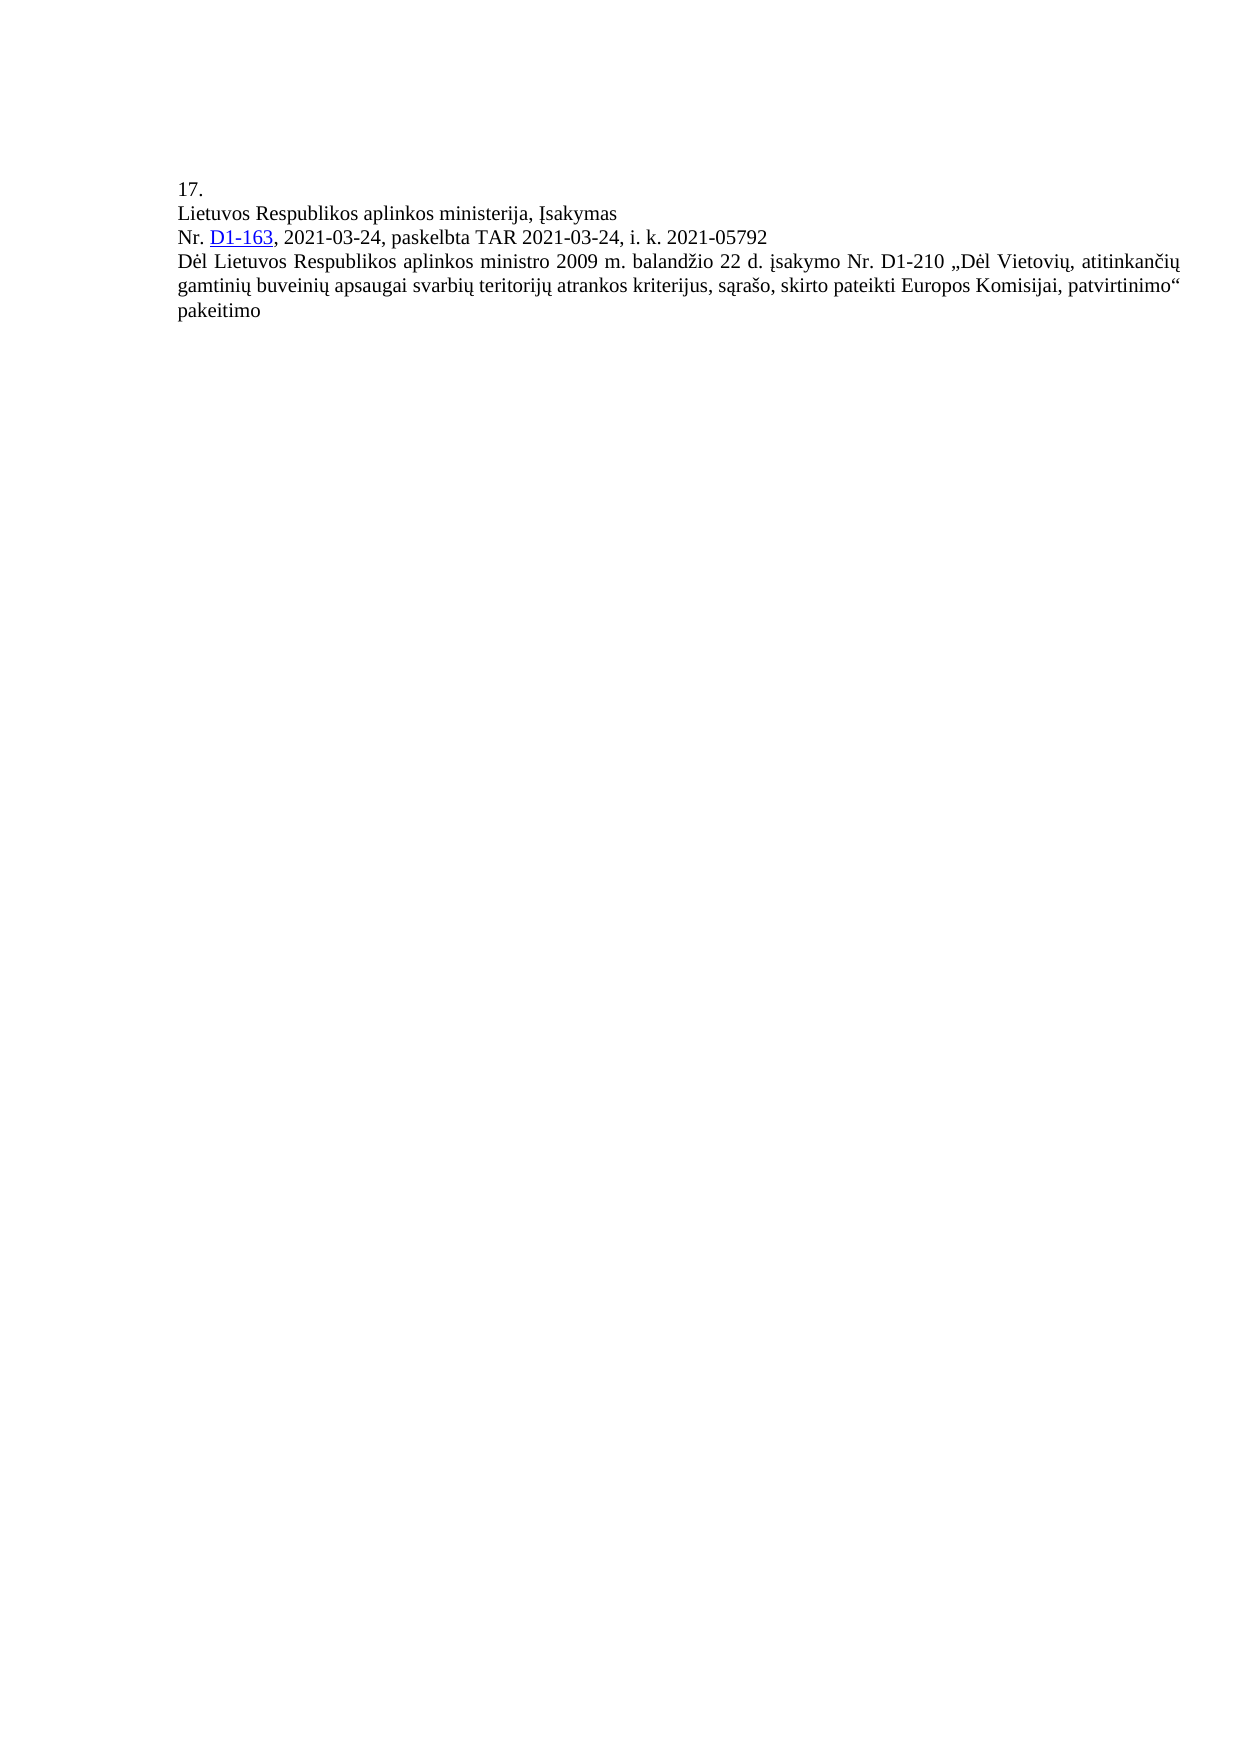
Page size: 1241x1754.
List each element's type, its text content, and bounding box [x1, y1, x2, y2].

text Dėl Lietuvos Respublikos aplinkos ministro 2009 m. balandžio 22 d. įsakymo Nr. D1-210 „Dėl Vietovių, atitinkančių gamtinių buveinių apsaugai svarbių teritorijų atrankos kriterijus, sąrašo, skirto pateikti Europos Komisijai, patvirtinimo“ pakeitimo [177, 249, 1181, 322]
text Lietuvos Respublikos aplinkos ministerija, Įsakymas [177, 201, 1181, 225]
text 17. [177, 177, 1181, 201]
text Nr. D1-163, 2021-03-24, paskelbta TAR 2021-03-24, i. k. 2021-05792 [177, 225, 1181, 249]
